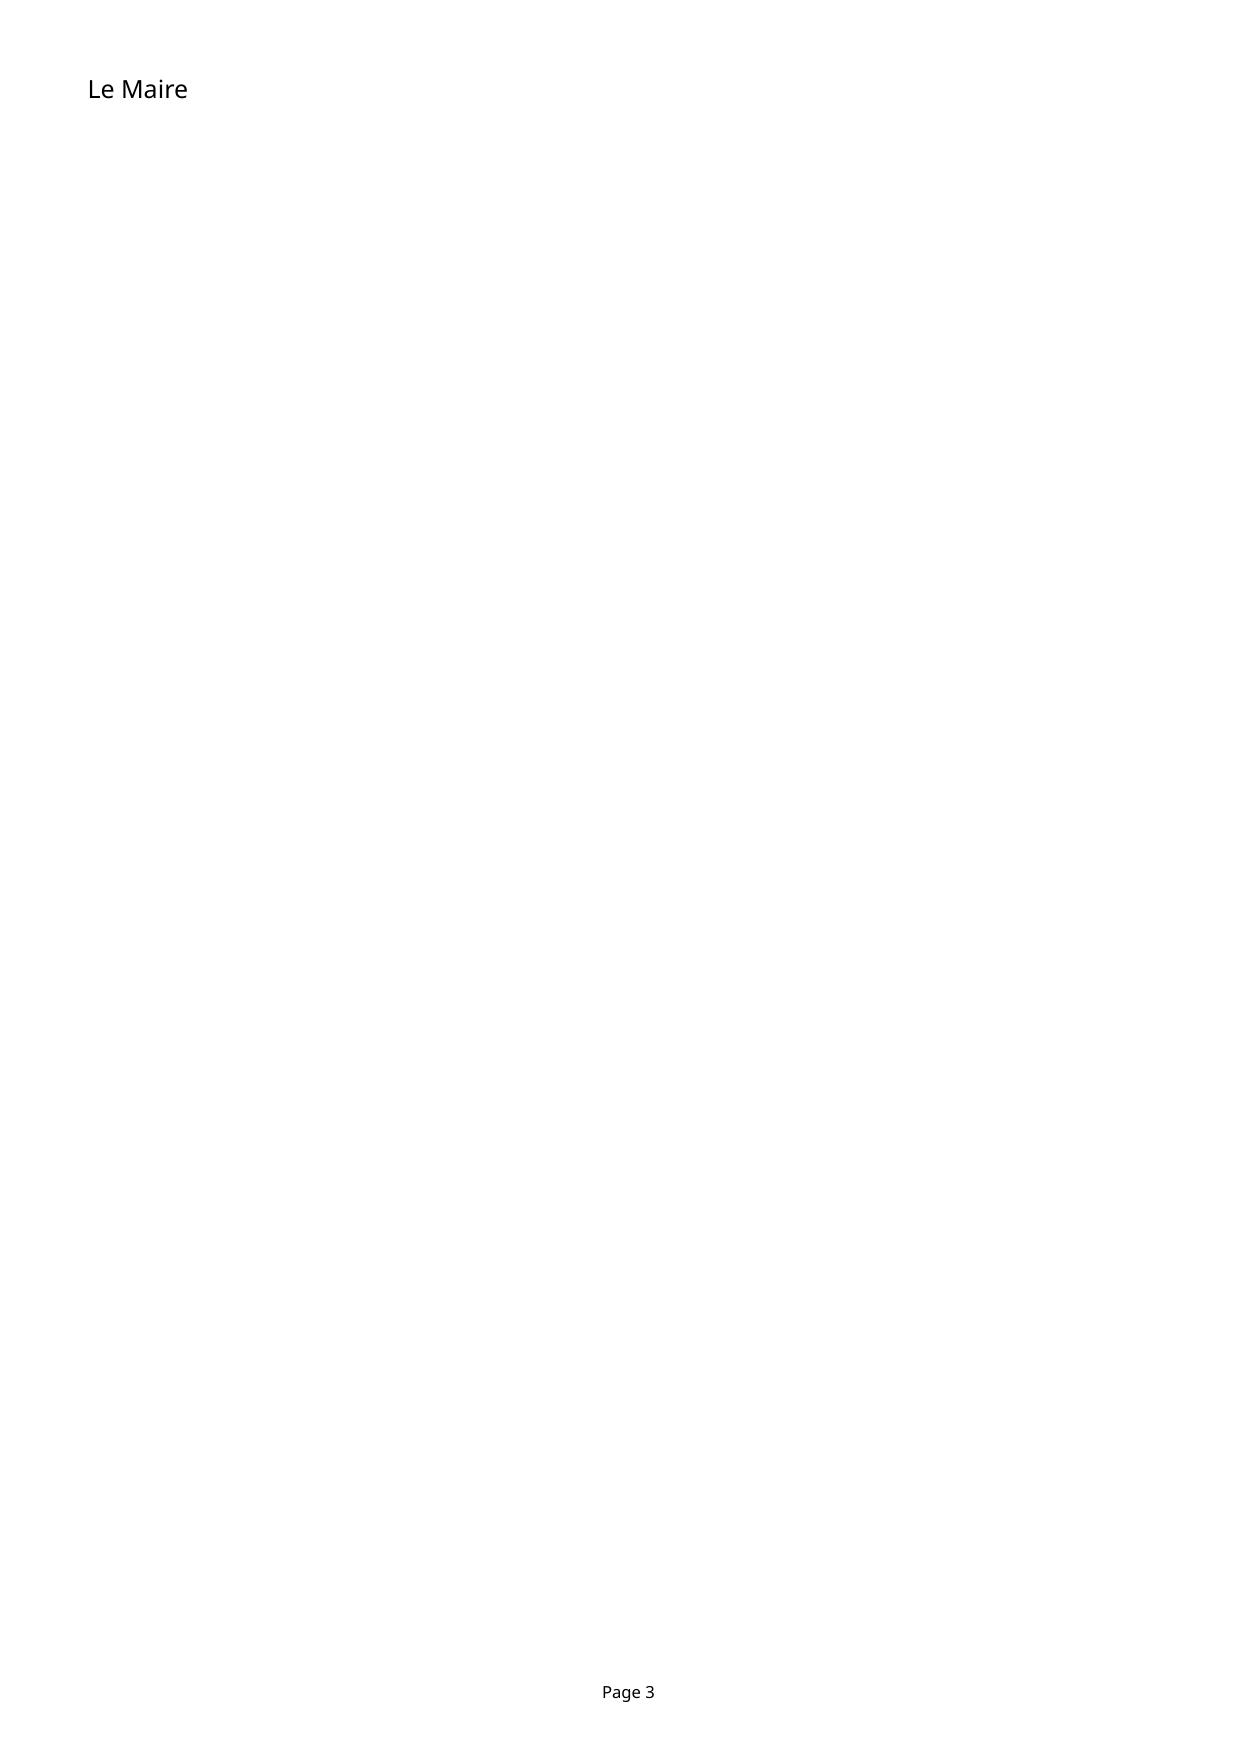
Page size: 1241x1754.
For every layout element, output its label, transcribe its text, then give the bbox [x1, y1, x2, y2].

text Le Maire [87, 72, 1169, 106]
